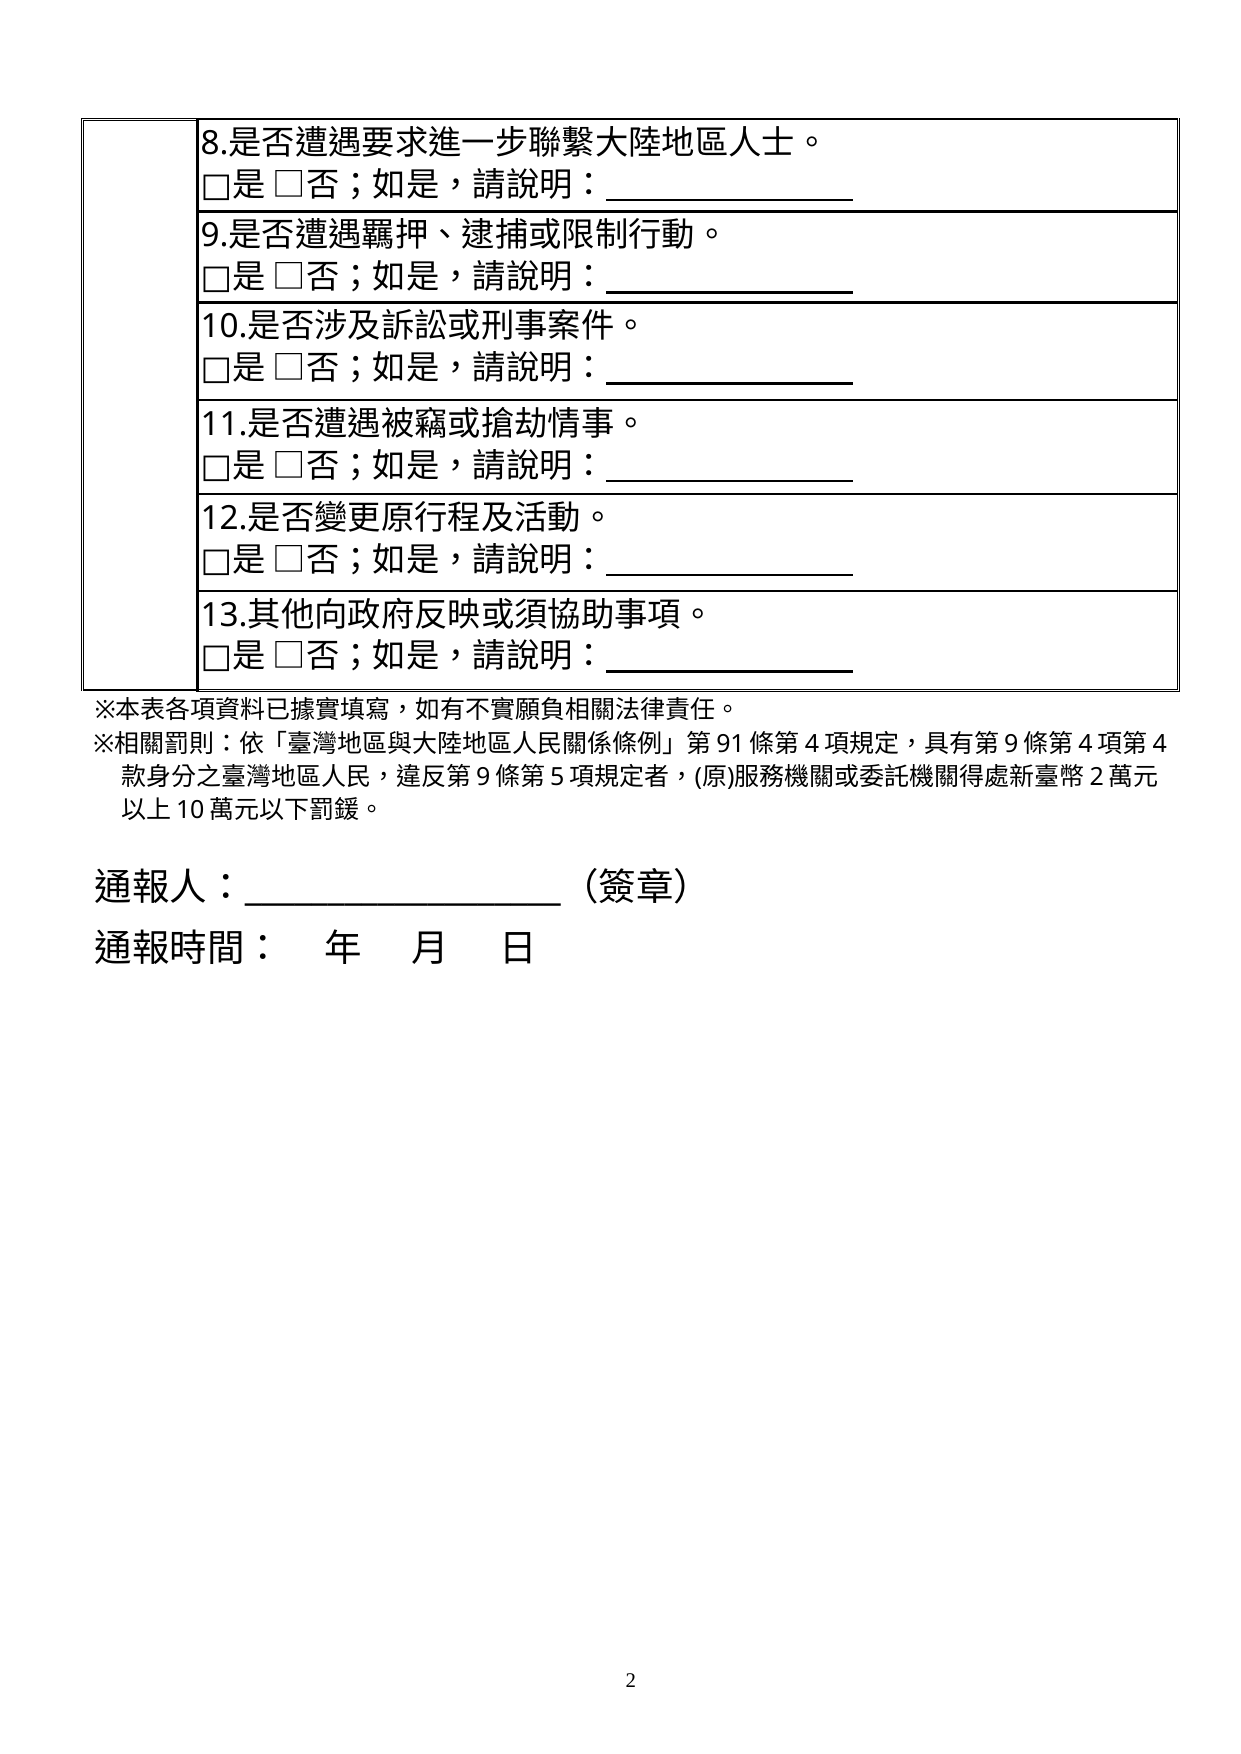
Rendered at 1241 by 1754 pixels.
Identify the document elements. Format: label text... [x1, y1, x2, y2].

table_cell 9.是否遭遇羈押、逮捕或限制行動。 □是 □否；如是，請說明： [199, 213, 1177, 301]
text 通報人：___________________（簽章） [94, 859, 1167, 911]
table_cell 12.是否變更原行程及活動。 □是 □否；如是，請說明： [199, 495, 1177, 589]
table_cell 10.是否涉及訴訟或刑事案件。 □是 □否；如是，請說明： [199, 304, 1177, 399]
table_cell 11.是否遭遇被竊或搶劫情事。 □是 □否；如是，請說明： [199, 401, 1177, 493]
table_cell 13.其他向政府反映或須協助事項。 □是 □否；如是，請說明： [199, 592, 1177, 689]
text 通報時間： 年 月 日 [94, 911, 1167, 973]
text ※相關罰則：依「臺灣地區與大陸地區人民關係條例」第91條第4項規定，具有第9條第4項第4款身分之臺灣地區人民，違反第9條第5項規定者，(原)服務機關或委託機關得處新臺幣2萬元以上10萬元以下罰鍰。 [93, 726, 1167, 826]
text ※本表各項資料已據實填寫，如有不實願負相關法律責任。 [94, 692, 1167, 726]
table_cell 8.是否遭遇要求進一步聯繫大陸地區人士。 □是 □否；如是，請說明： [199, 120, 1177, 210]
table_header [84, 121, 196, 689]
